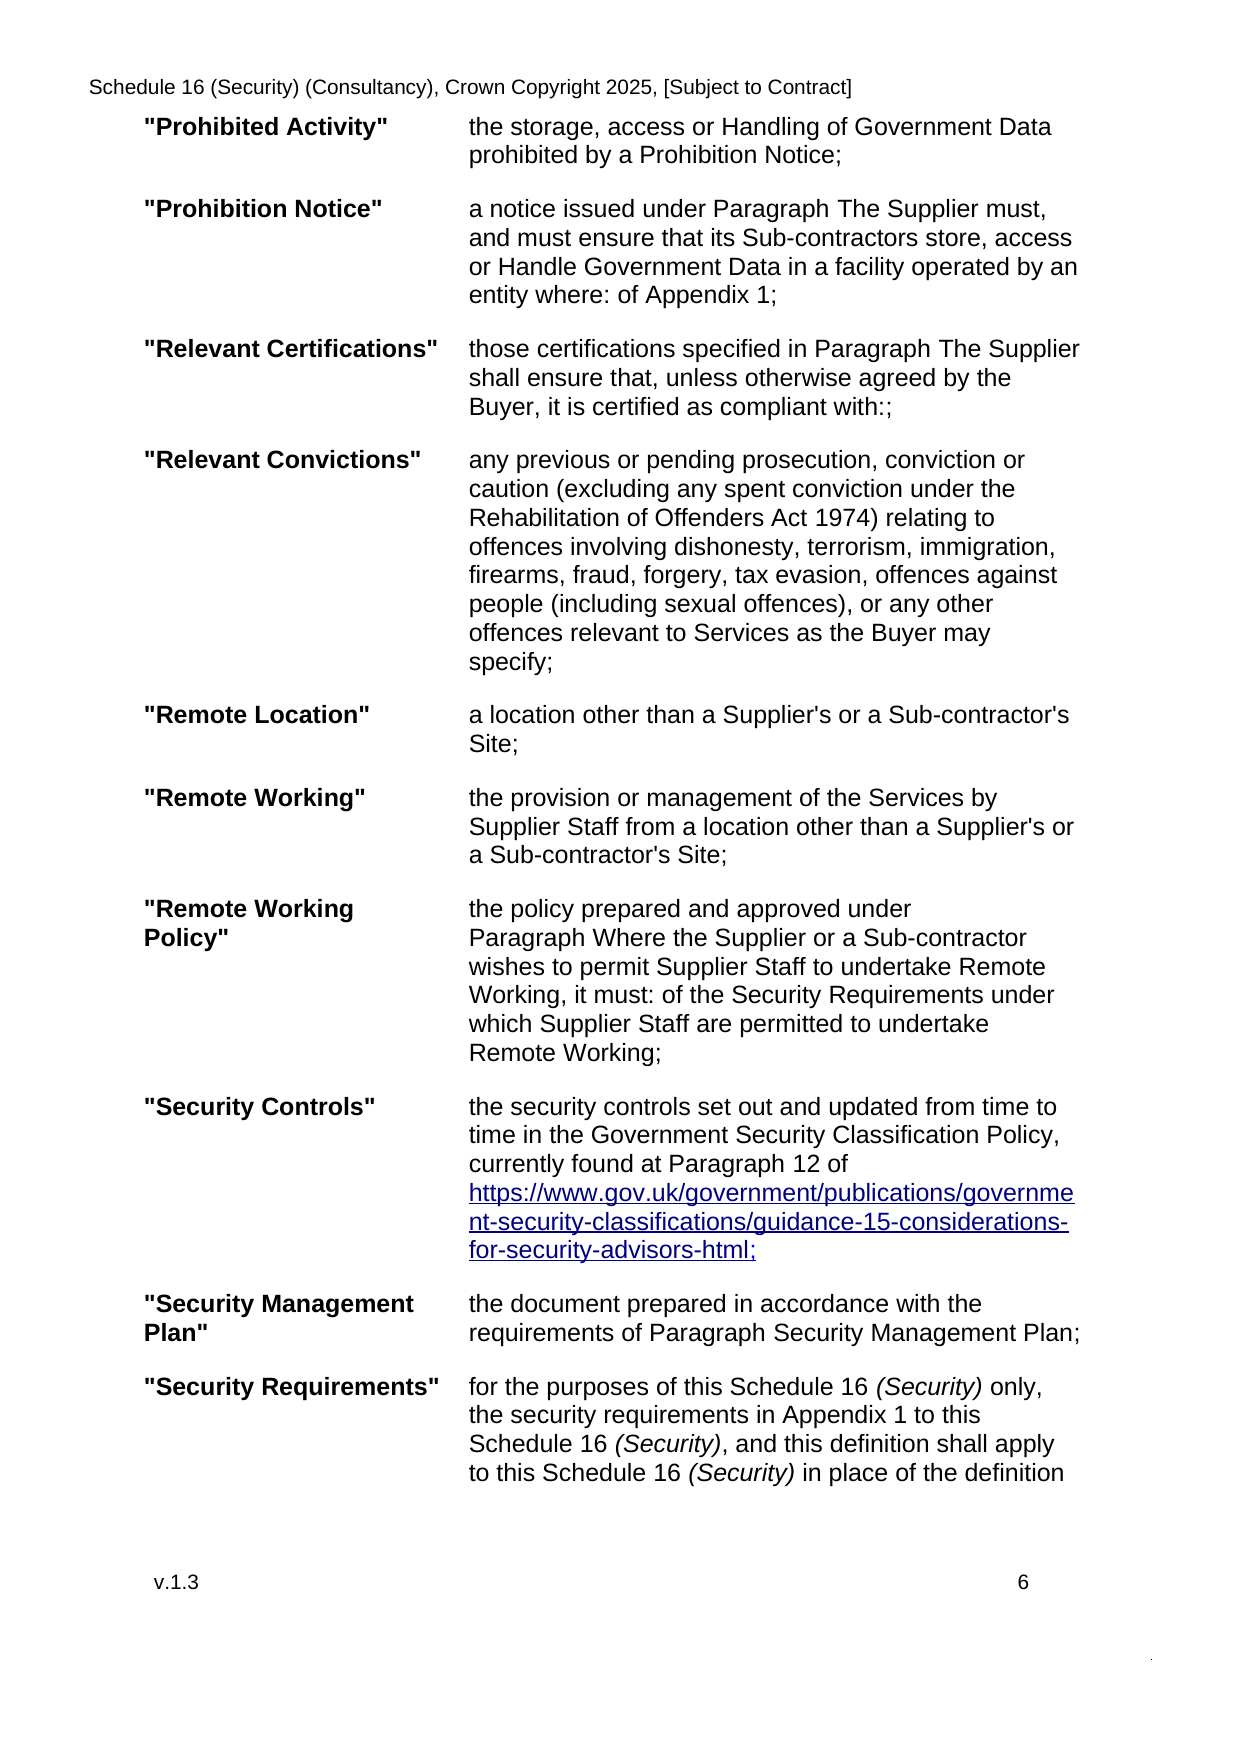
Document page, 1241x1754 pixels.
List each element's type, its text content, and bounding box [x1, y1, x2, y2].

table_cell for the purposes of this Schedule 16 (Security) only, the security requirements in Appendix 1 to this Schedule 16 (Security), and this definition shall apply to this Schedule 16 (Security) in place of the definition [457, 1359, 1092, 1486]
table_cell the policy prepared and approved under Paragraph 3.9 of the Security Requirements under which Supplier Staff are permitted to undertake Remote Working; [457, 881, 1092, 1079]
table_cell "Relevant Convictions" [133, 433, 457, 688]
table_cell "Prohibited Activity" [133, 99, 457, 181]
table_cell a notice issued under Paragraph 1.2 of Appendix 1; [457, 181, 1092, 321]
table_cell "Security Requirements" [133, 1359, 457, 1486]
table_cell "Remote Working" [133, 770, 457, 881]
table_cell "Relevant Certifications" [133, 321, 457, 433]
table_cell any previous or pending prosecution, conviction or caution (excluding any spent conviction under the Rehabilitation of Offenders Act 1974) relating to offences involving dishonesty, terrorism, immigration, firearms, fraud, forgery, tax evasion, offences against people (including sexual offences), or any other offences relevant to Services as the Buyer may specify; [457, 433, 1092, 688]
table_cell "Remote Location" [133, 688, 457, 770]
table_cell a location other than a Supplier's or a Sub-contractor's Site; [457, 688, 1092, 770]
table_cell the storage, access or Handling of Government Data prohibited by a Prohibition Notice; [457, 99, 1092, 181]
table_cell the provision or management of the Services by Supplier Staff from a location other than a Supplier's or a Sub-contractor's Site; [457, 770, 1092, 881]
table_cell "Prohibition Notice" [133, 181, 457, 321]
table_cell "Security Management Plan" [133, 1276, 457, 1359]
table_cell those certifications specified in Paragraph 7.1; [457, 321, 1092, 433]
table_cell the document prepared in accordance with the requirements of Paragraph 9; [457, 1276, 1092, 1359]
table_cell "Remote Working Policy" [133, 881, 457, 1079]
table_cell "Security Controls" [133, 1079, 457, 1276]
table_cell the security controls set out and updated from time to time in the Government Security Classification Policy, currently found at Paragraph 12 of https://www.gov.uk/government/publications/government-security-classifications/guidance-15-considerations-for-security-advisors-html; [457, 1079, 1092, 1276]
